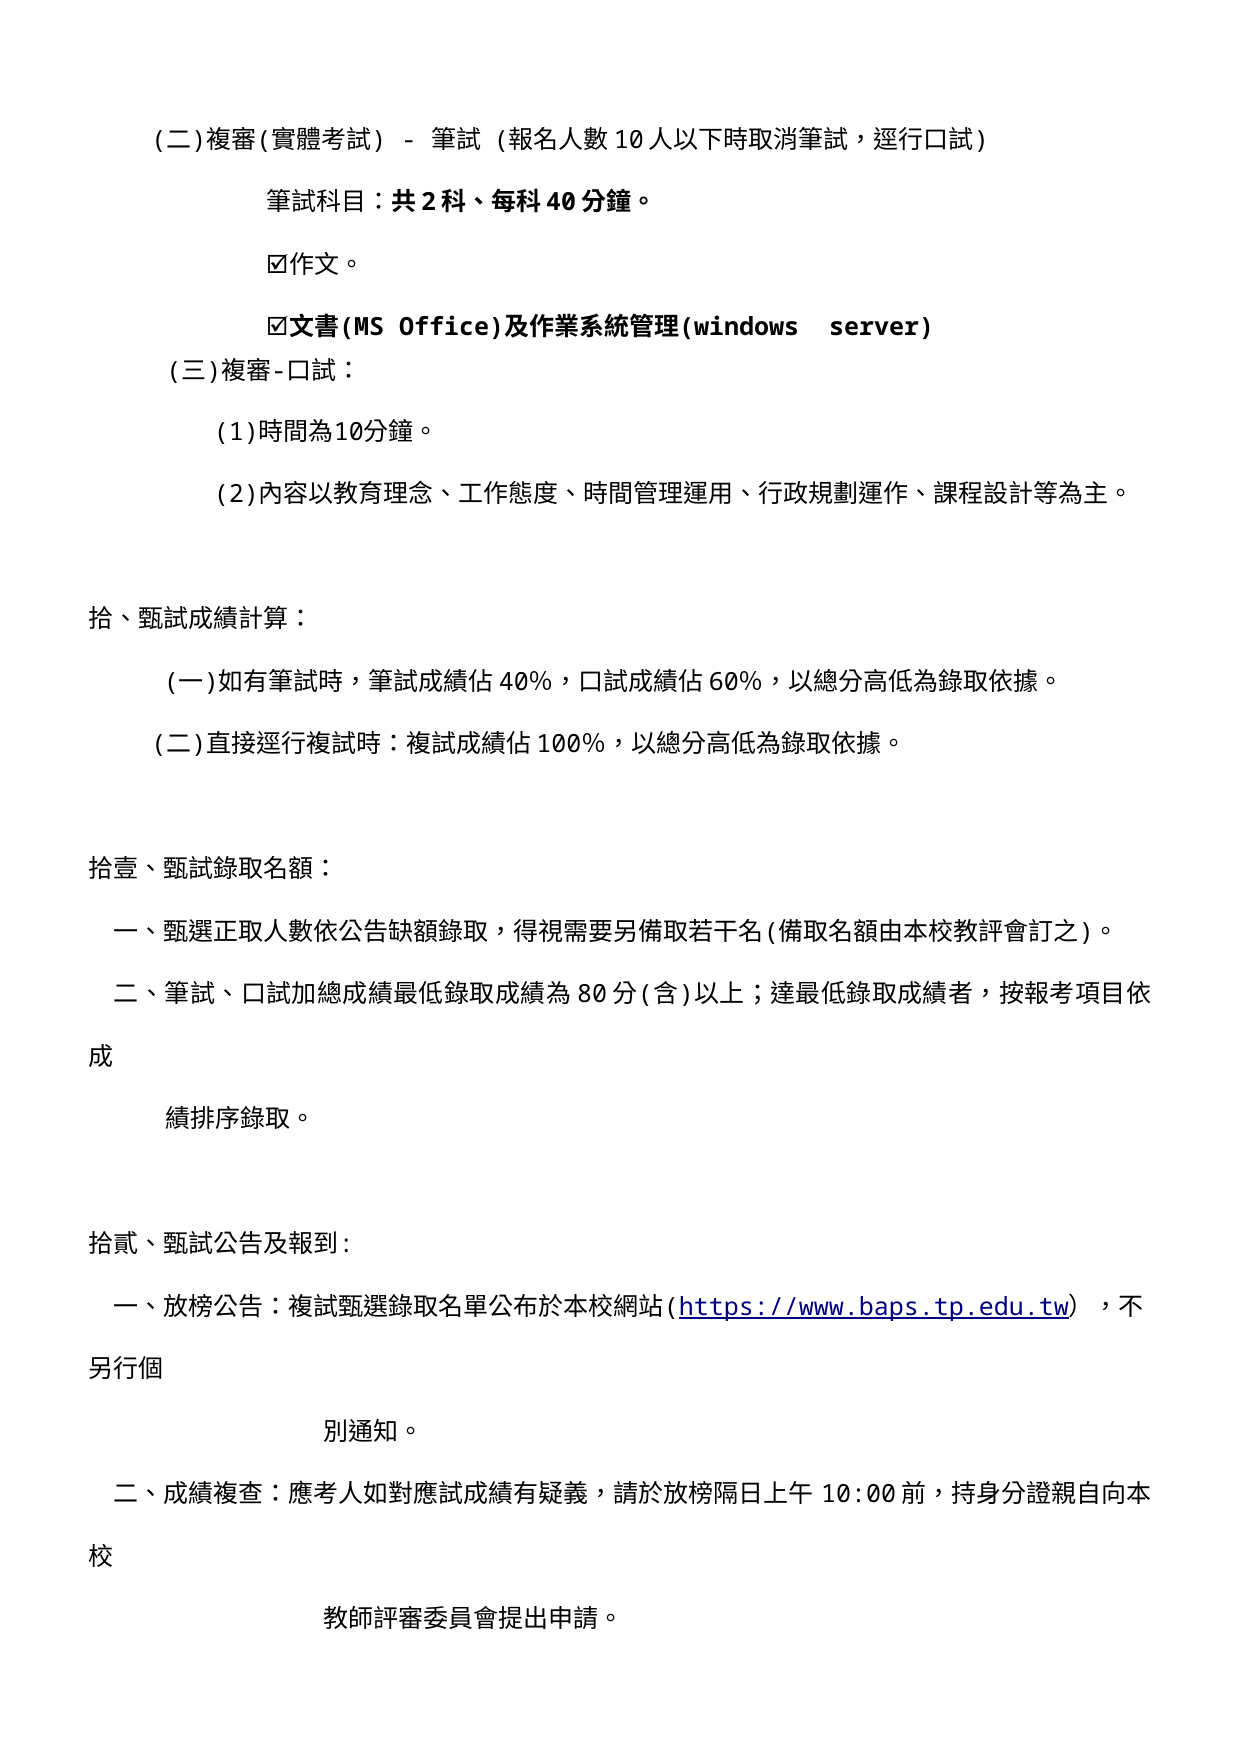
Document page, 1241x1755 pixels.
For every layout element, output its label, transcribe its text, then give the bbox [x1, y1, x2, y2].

text 文書(MS Office)及作業系統管理(windows server) [89, 283, 1152, 346]
text 別通知。 [89, 1387, 1152, 1450]
text 筆試科目：共2科、每科40分鐘。 [89, 158, 1152, 221]
text (1)時間為10分鐘。 [214, 387, 1152, 450]
text (二)直接逕行複試時：複試成績佔100％，以總分高低為錄取依據。 [89, 700, 1152, 762]
text 教師評審委員會提出申請。 [89, 1575, 1152, 1637]
text 拾貳、甄試公告及報到: [89, 1200, 1152, 1262]
text (2)內容以教育理念、工作態度、時間管理運用、行政規劃運作、課程設計等為主。 [214, 450, 1152, 512]
text (二)複審(實體考試) - 筆試 (報名人數10人以下時取消筆試，逕行口試) [89, 96, 1152, 158]
text 一、放榜公告：複試甄選錄取名單公布於本校網站(https://www.baps.tp.edu.tw），不另行個 [89, 1262, 1152, 1387]
text 二、筆試、口試加總成績最低錄取成績為80分(含)以上；達最低錄取成績者，按報考項目依成 [89, 950, 1152, 1075]
text 拾壹、甄試錄取名額： [89, 825, 1152, 887]
text 績排序錄取。 [89, 1075, 1152, 1137]
text (三)複審-口試： [89, 346, 1152, 387]
text 一、甄選正取人數依公告缺額錄取，得視需要另備取若干名(備取名額由本校教評會訂之)。 [89, 887, 1152, 950]
text 二、成績複查：應考人如對應試成績有疑義，請於放榜隔日上午10:00前，持身分證親自向本校 [89, 1450, 1152, 1575]
text (一)如有筆試時，筆試成績佔40％，口試成績佔60％，以總分高低為錄取依據。 [89, 637, 1152, 700]
text 作文。 [89, 221, 1152, 283]
text 拾、甄試成績計算： [89, 575, 1152, 637]
